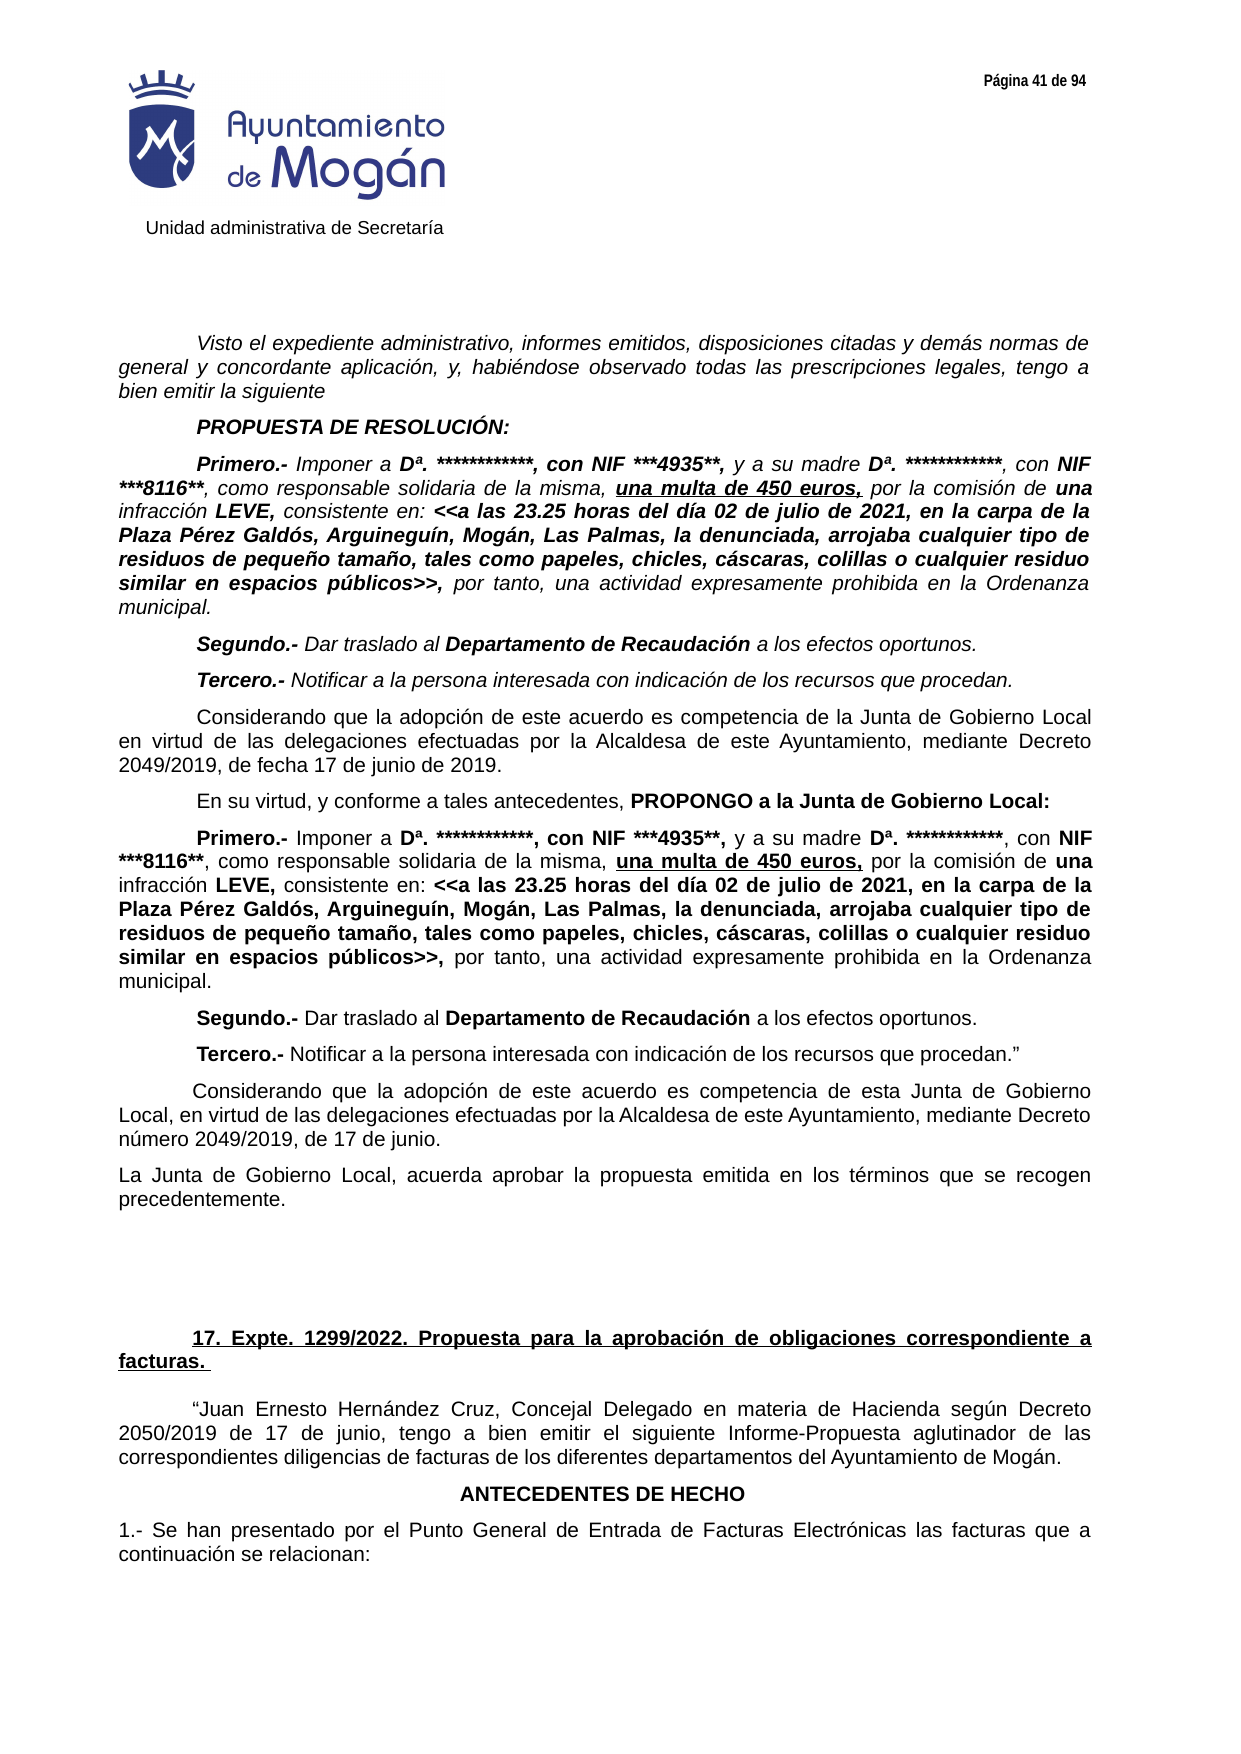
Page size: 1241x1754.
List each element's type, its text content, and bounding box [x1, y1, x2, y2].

text Considerando que la adopción de este acuerdo es competencia de esta Junta de Gobierno Local, en virtud de las delegaciones efectuadas por la Alcaldesa de este Ayuntamiento, mediante Decreto número 2049/2019, de 17 de junio. [118, 1078, 1092, 1150]
text Primero.- Imponer a Dª. ************, con NIF ***4935**, y a su madre Dª. ************, con NIF ***8116**, como responsable solidaria de la misma, una multa de 450 euros, por la comisión de una infracción LEVE, consistente en: <<a las 23.25 horas del día 02 de julio de 2021, en la carpa de la Plaza Pérez Galdós, Arguineguín, Mogán, Las Palmas, la denunciada, arrojaba cualquier tipo de residuos de pequeño tamaño, tales como papeles, chicles, cáscaras, colillas o cualquier residuo similar en espacios públicos>>, por tanto, una actividad expresamente prohibida en la Ordenanza municipal. [118, 451, 1092, 619]
text Visto el expediente administrativo, informes emitidos, disposiciones citadas y demás normas de general y concordante aplicación, y, habiéndose observado todas las prescripciones legales, tengo a bien emitir la siguiente [118, 331, 1092, 402]
text Primero.- Imponer a Dª. ************, con NIF ***4935**, y a su madre Dª. ************, con NIF ***8116**, como responsable solidaria de la misma, una multa de 450 euros, por la comisión de una infracción LEVE, consistente en: <<a las 23.25 horas del día 02 de julio de 2021, en la carpa de la Plaza Pérez Galdós, Arguineguín, Mogán, Las Palmas, la denunciada, arrojaba cualquier tipo de residuos de pequeño tamaño, tales como papeles, chicles, cáscaras, colillas o cualquier residuo similar en espacios públicos>>, por tanto, una actividad expresamente prohibida en la Ordenanza municipal. [118, 825, 1092, 993]
text PROPUESTA DE RESOLUCIÓN: [118, 415, 1092, 439]
text ANTECEDENTES DE HECHO [118, 1482, 1092, 1506]
text Segundo.- Dar traslado al Departamento de Recaudación a los efectos oportunos. [118, 632, 1092, 656]
text Segundo.- Dar traslado al Departamento de Recaudación a los efectos oportunos. [118, 1006, 1092, 1029]
text Tercero.- Notificar a la persona interesada con indicación de los recursos que procedan. [118, 668, 1092, 692]
text Tercero.- Notificar a la persona interesada con indicación de los recursos que procedan.” [118, 1042, 1092, 1066]
picture [128, 70, 445, 206]
text En su virtud, y conforme a tales antecedentes, PROPONGO a la Junta de Gobierno Local: [118, 789, 1092, 813]
text La Junta de Gobierno Local, acuerda aprobar la propuesta emitida en los términos que se recogen precedentemente. [118, 1163, 1092, 1211]
text Considerando que la adopción de este acuerdo es competencia de la Junta de Gobierno Local en virtud de las delegaciones efectuadas por la Alcaldesa de este Ayuntamiento, mediante Decreto 2049/2019, de fecha 17 de junio de 2019. [118, 704, 1092, 776]
text 17. Expte. 1299/2022. Propuesta para la aprobación de obligaciones correspondiente a facturas. [118, 1325, 1092, 1373]
text 1.- Se han presentado por el Punto General de Entrada de Facturas Electrónicas las facturas que a continuación se relacionan: [118, 1518, 1092, 1566]
text “Juan Ernesto Hernández Cruz, Concejal Delegado en materia de Hacienda según Decreto 2050/2019 de 17 de junio, tengo a bien emitir el siguiente Informe-Propuesta aglutinador de las correspondientes diligencias de facturas de los diferentes departamentos del Ayuntamiento de Mogán. [118, 1397, 1092, 1469]
